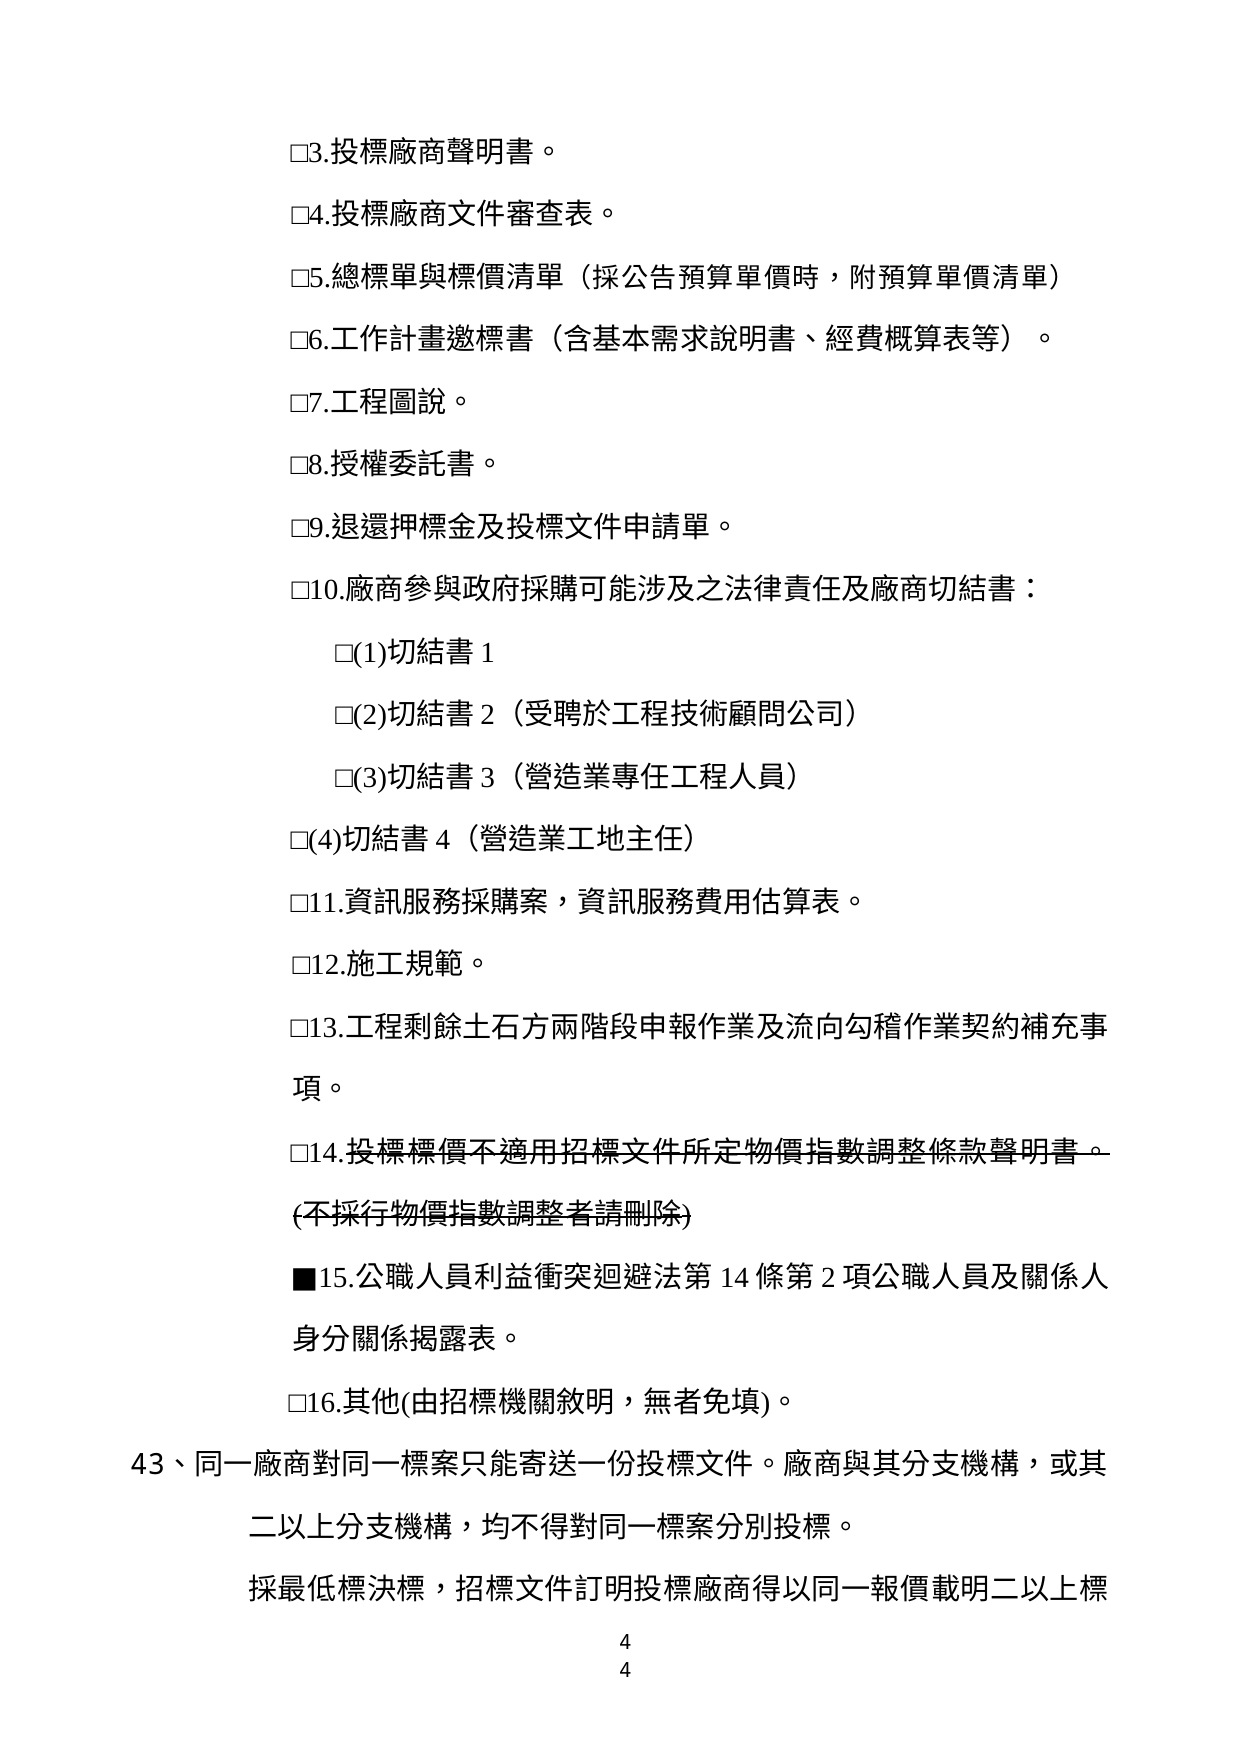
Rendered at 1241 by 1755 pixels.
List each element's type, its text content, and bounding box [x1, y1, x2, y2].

text □8.授權委託書。 [130, 420, 1110, 483]
text □(3)切結書3（營造業專任工程人員） [189, 733, 1110, 795]
text □7.工程圖說。 [130, 358, 1110, 420]
text □10.廠商參與政府採購可能涉及之法律責任及廠商切結書： [291, 545, 1110, 608]
text □13.工程剩餘土石方兩階段申報作業及流向勾稽作業契約補充事項。 [290, 983, 1110, 1108]
text □6.工作計畫邀標書（含基本需求說明書、經費概算表等）。 [130, 295, 1110, 358]
text □4.投標廠商文件審查表。 [189, 170, 1110, 233]
text 採最低標決標，招標文件訂明投標廠商得以同一報價載明二以上標 [248, 1545, 1110, 1608]
text □14.投標標價不適用招標文件所定物價指數調整條款聲明書。(不採行物價指數調整者請刪除) [290, 1108, 1110, 1233]
text □(2)切結書2（受聘於工程技術顧問公司） [189, 670, 1110, 733]
text ■15.公職人員利益衝突迴避法第14條第2項公職人員及關係人身分關係揭露表。 [290, 1233, 1110, 1358]
text □12.施工規範。 [292, 920, 1110, 983]
text □9.退還押標金及投標文件申請單。 [189, 483, 1110, 545]
text □16.其他(由招標機關敘明，無者免填)。 [142, 1358, 1110, 1420]
text □(4)切結書4（營造業工地主任） [130, 795, 1110, 858]
text □5.總標單與標價清單（採公告預算單價時，附預算單價清單） [189, 233, 1110, 295]
text □(1)切結書1 [189, 608, 1110, 670]
list 同一廠商對同一標案只能寄送一份投標文件。廠商與其分支機構，或其二以上分支機構，均不得對同一標案分別投標。 [130, 1420, 1110, 1545]
text □3.投標廠商聲明書。 [130, 108, 1110, 170]
text □11.資訊服務採購案，資訊服務費用估算表。 [130, 858, 1110, 920]
